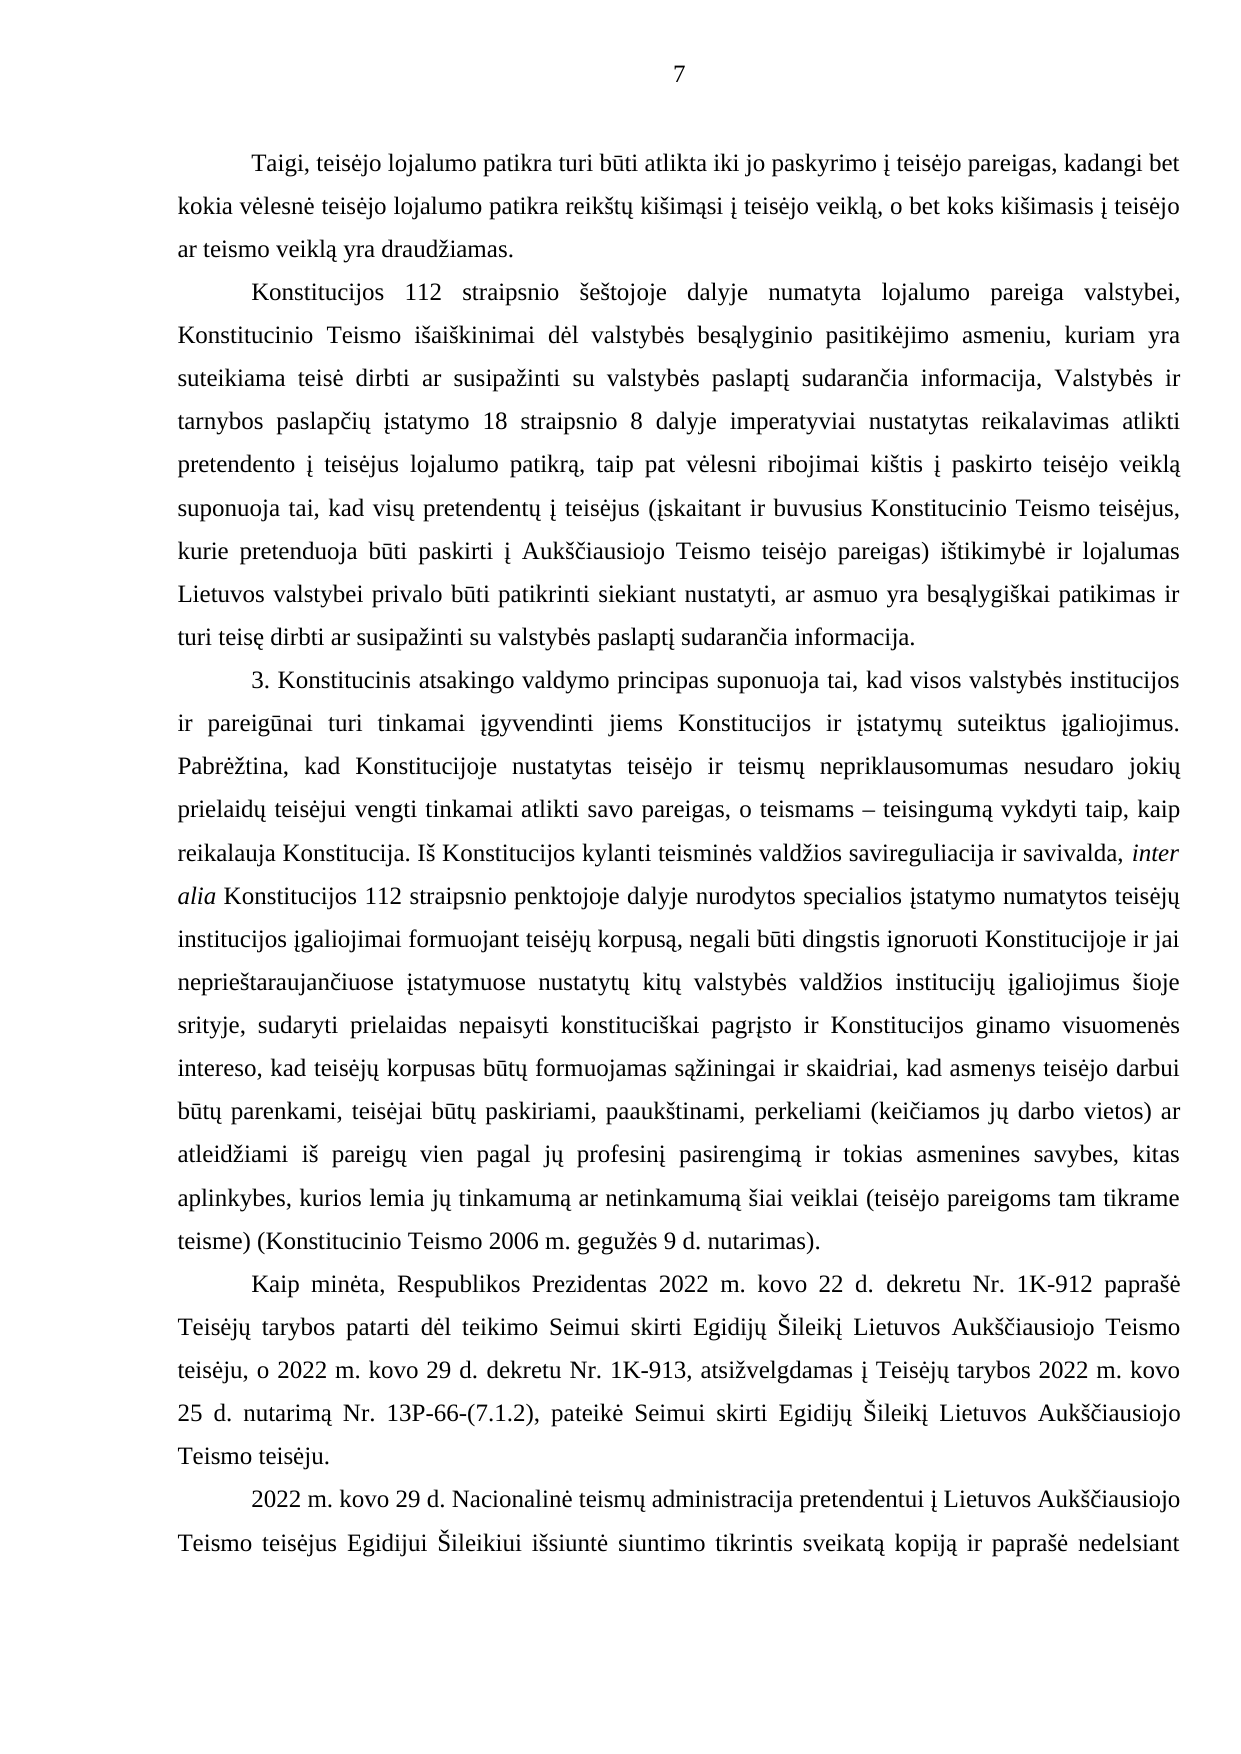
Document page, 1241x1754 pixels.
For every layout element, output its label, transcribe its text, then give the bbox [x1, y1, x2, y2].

text Konstitucijos 112 straipsnio šeštojoje dalyje numatyta lojalumo pareiga valstybei, Konstitucinio Teismo išaiškinimai dėl valstybės besąlyginio pasitikėjimo asmeniu, kuriam yra suteikiama teisė dirbti ar susipažinti su valstybės paslaptį sudarančia informacija, Valstybės ir tarnybos paslapčių įstatymo 18 straipsnio 8 dalyje imperatyviai nustatytas reikalavimas atlikti pretendento į teisėjus lojalumo patikrą, taip pat vėlesni ribojimai kištis į paskirto teisėjo veiklą suponuoja tai, kad visų pretendentų į teisėjus (įskaitant ir buvusius Konstitucinio Teismo teisėjus, kurie pretenduoja būti paskirti į Aukščiausiojo Teismo teisėjo pareigas) ištikimybė ir lojalumas Lietuvos valstybei privalo būti patikrinti siekiant nustatyti, ar asmuo yra besąlygiškai patikimas ir turi teisę dirbti ar susipažinti su valstybės paslaptį sudarančia informacija. [177, 277, 1181, 651]
text Taigi, teisėjo lojalumo patikra turi būti atlikta iki jo paskyrimo į teisėjo pareigas, kadangi bet kokia vėlesnė teisėjo lojalumo patikra reikštų kišimąsi į teisėjo veiklą, o bet koks kišimasis į teisėjo ar teismo veiklą yra draudžiamas. [177, 148, 1181, 263]
text Kaip minėta, Respublikos Prezidentas 2022 m. kovo 22 d. dekretu Nr. 1K-912 paprašė Teisėjų tarybos patarti dėl teikimo Seimui skirti Egidijų Šileikį Lietuvos Aukščiausiojo Teismo teisėju, o 2022 m. kovo 29 d. dekretu Nr. 1K-913, atsižvelgdamas į Teisėjų tarybos 2022 m. kovo 25 d. nutarimą Nr. 13P-66-(7.1.2), pateikė Seimui skirti Egidijų Šileikį Lietuvos Aukščiausiojo Teismo teisėju. [177, 1269, 1181, 1470]
text 3. Konstitucinis atsakingo valdymo principas suponuoja tai, kad visos valstybės institucijos ir pareigūnai turi tinkamai įgyvendinti jiems Konstitucijos ir įstatymų suteiktus įgaliojimus. Pabrėžtina, kad Konstitucijoje nustatytas teisėjo ir teismų nepriklausomumas nesudaro jokių prielaidų teisėjui vengti tinkamai atlikti savo pareigas, o teismams – teisingumą vykdyti taip, kaip reikalauja Konstitucija. Iš Konstitucijos kylanti teisminės valdžios savireguliacija ir savivalda, inter alia Konstitucijos 112 straipsnio penktojoje dalyje nurodytos specialios įstatymo numatytos teisėjų institucijos įgaliojimai formuojant teisėjų korpusą, negali būti dingstis ignoruoti Konstitucijoje ir jai neprieštaraujančiuose įstatymuose nustatytų kitų valstybės valdžios institucijų įgaliojimus šioje srityje, sudaryti prielaidas nepaisyti konstituciškai pagrįsto ir Konstitucijos ginamo visuomenės intereso, kad teisėjų korpusas būtų formuojamas sąžiningai ir skaidriai, kad asmenys teisėjo darbui būtų parenkami, teisėjai būtų paskiriami, paaukštinami, perkeliami (keičiamos jų darbo vietos) ar atleidžiami iš pareigų vien pagal jų profesinį pasirengimą ir tokias asmenines savybes, kitas aplinkybes, kurios lemia jų tinkamumą ar netinkamumą šiai veiklai (teisėjo pareigoms tam tikrame teisme) (Konstitucinio Teismo 2006 m. gegužės 9 d. nutarimas). [177, 665, 1181, 1254]
text 2022 m. kovo 29 d. Nacionalinė teismų administracija pretendentui į Lietuvos Aukščiausiojo Teismo teisėjus Egidijui Šileikiui išsiuntė siuntimo tikrintis sveikatą kopiją ir paprašė nedelsiant [177, 1484, 1181, 1556]
